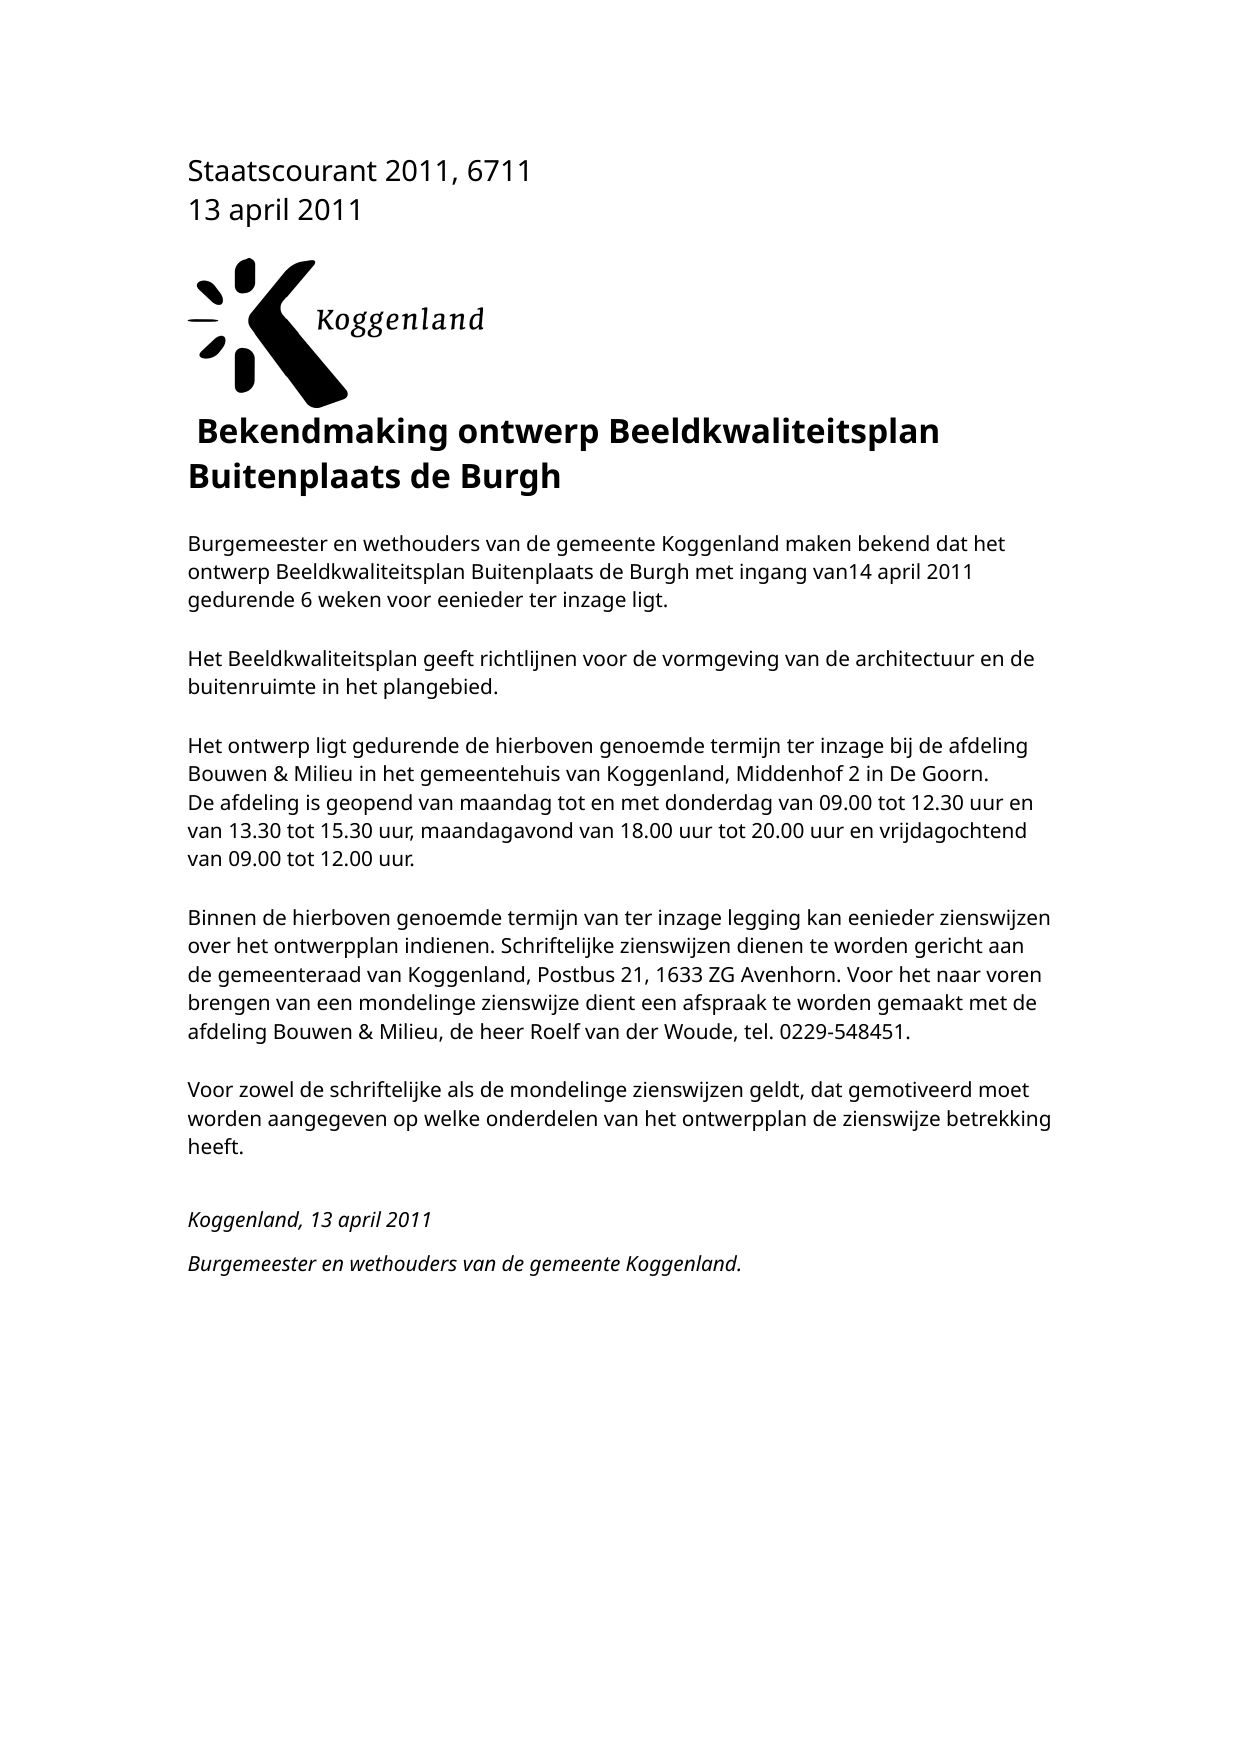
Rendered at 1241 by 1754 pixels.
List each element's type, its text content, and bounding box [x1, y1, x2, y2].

subtitle Bekendmaking ontwerp Beeldkwaliteitsplan Buitenplaats de Burgh [187, 271, 1053, 499]
text Staatscourant 2011, 6711 [187, 150, 1053, 190]
text Burgemeester en wethouders van de gemeente Koggenland maken bekend dat het ontwerp Beeldkwaliteitsplan Buitenplaats de Burgh met ingang van14 april 2011 gedurende 6 weken voor eenieder ter inzage ligt. [187, 529, 1053, 614]
text 13 april 2011 [187, 190, 1053, 229]
text Het ontwerp ligt gedurende de hierboven genoemde termijn ter inzage bij de afdeling Bouwen & Milieu in het gemeentehuis van Koggenland, Middenhof 2 in De Goorn. [187, 731, 1053, 788]
text Binnen de hierboven genoemde termijn van ter inzage legging kan eenieder zienswijzen over het ontwerpplan indienen. Schriftelijke zienswijzen dienen te worden gericht aan de gemeenteraad van Koggenland, Postbus 21, 1633 ZG Avenhorn. Voor het naar voren brengen van een mondelinge zienswijze dient een afspraak te worden gemaakt met de afdeling Bouwen & Milieu, de heer Roelf van der Woude, tel. 0229-548451. [187, 903, 1053, 1045]
text Burgemeester en wethouders van de gemeente Koggenland. [187, 1249, 1053, 1277]
picture [187, 258, 484, 408]
text De afdeling is geopend van maandag tot en met donderdag van 09.00 tot 12.30 uur en van 13.30 tot 15.30 uur, maandagavond van 18.00 uur tot 20.00 uur en vrijdagochtend van 09.00 tot 12.00 uur. [187, 788, 1053, 873]
text Het Beeldkwaliteitsplan geeft richtlijnen voor de vormgeving van de architectuur en de buitenruimte in het plangebied. [187, 644, 1053, 701]
text Koggenland, 13 april 2011 [187, 1206, 1053, 1234]
text Voor zowel de schriftelijke als de mondelinge zienswijzen geldt, dat gemotiveerd moet worden aangegeven op welke onderdelen van het ontwerpplan de zienswijze betrekking heeft. [187, 1075, 1053, 1161]
